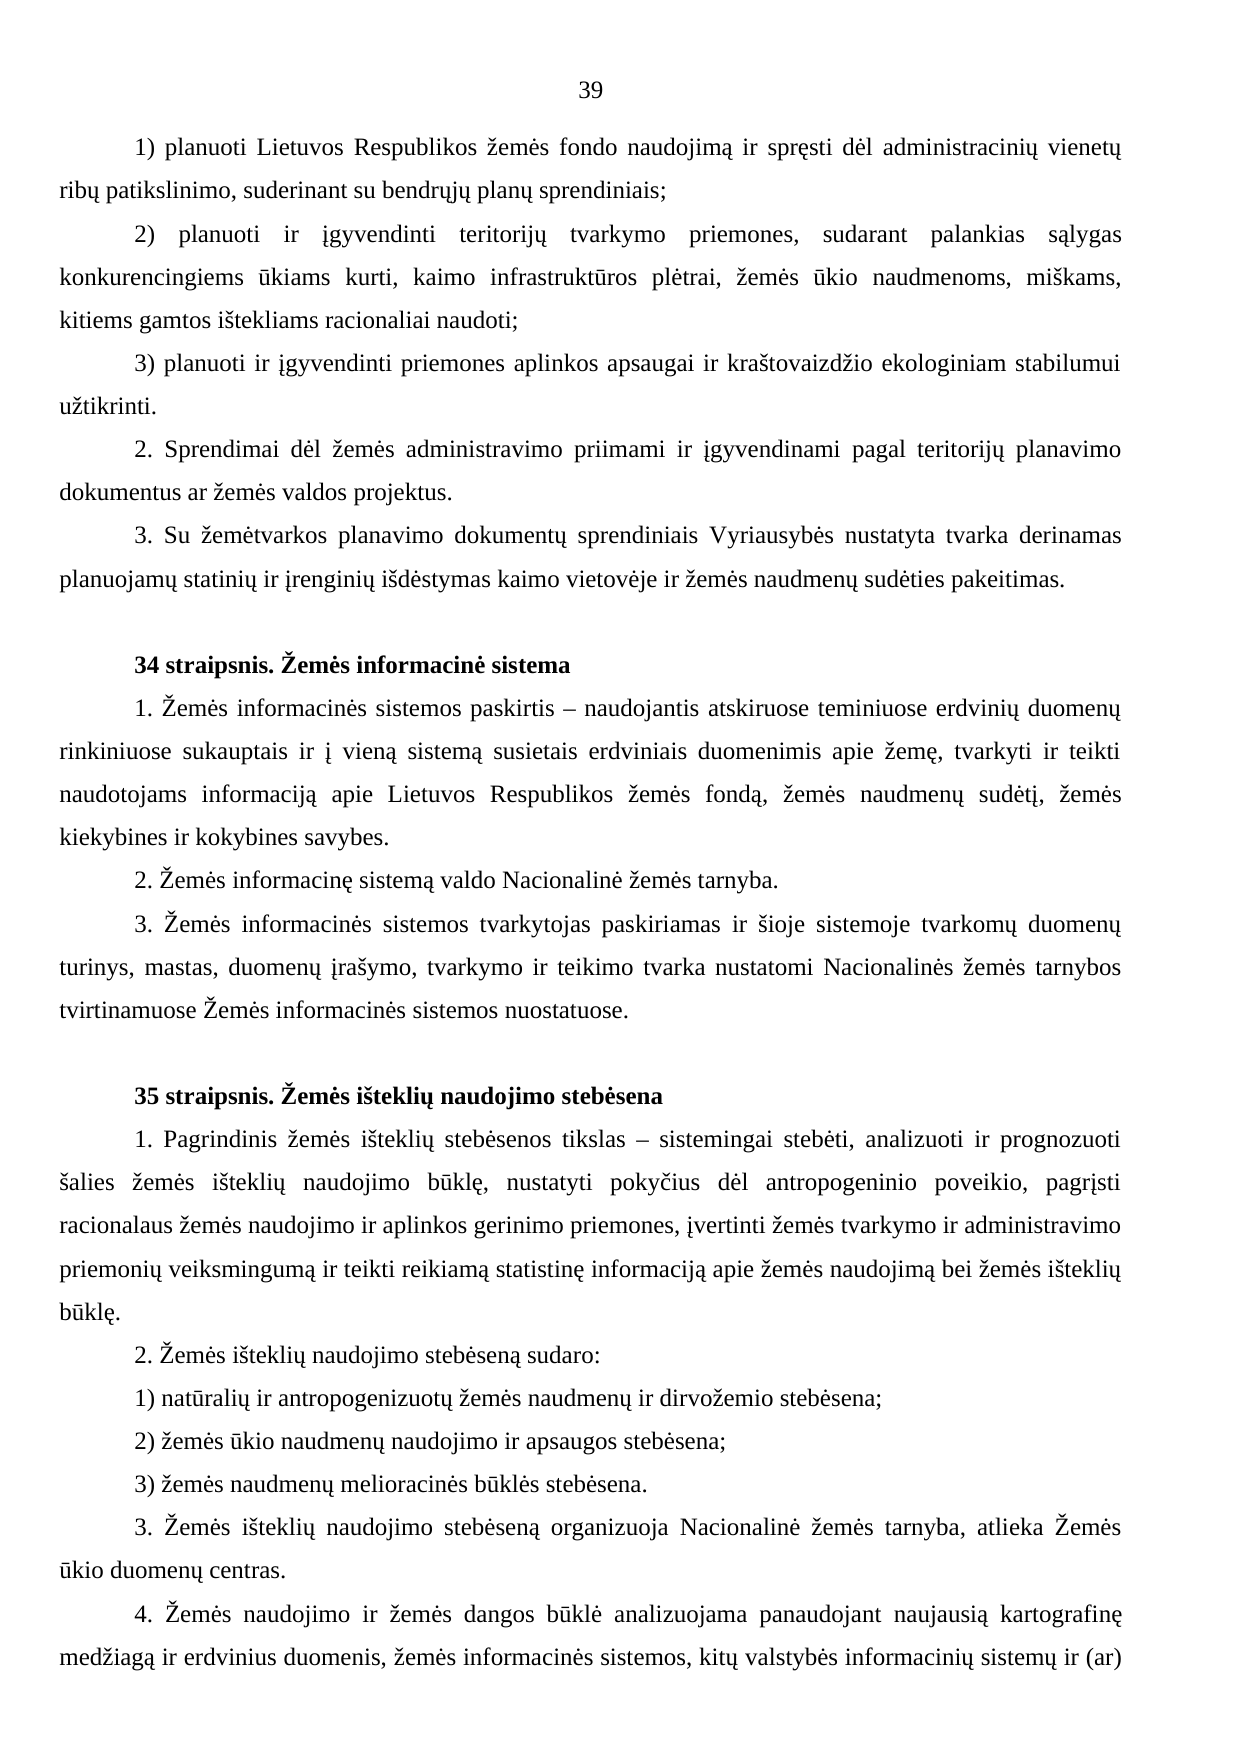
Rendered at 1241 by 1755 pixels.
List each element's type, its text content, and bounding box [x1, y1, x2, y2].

text 2. Žemės informacinę sistemą valdo Nacionalinė žemės tarnyba. [59, 866, 1122, 894]
text 4. Žemės naudojimo ir žemės dangos būklė analizuojama panaudojant naujausią kartografinę medžiagą ir erdvinius duomenis, žemės informacinės sistemos, kitų valstybės informacinių sistemų ir (ar) [59, 1599, 1122, 1671]
text 2) planuoti ir įgyvendinti teritorijų tvarkymo priemones, sudarant palankias sąlygas konkurencingiems ūkiams kurti, kaimo infrastruktūros plėtrai, žemės ūkio naudmenoms, miškams, kitiems gamtos ištekliams racionaliai naudoti; [59, 219, 1122, 334]
text 1) natūralių ir antropogenizuotų žemės naudmenų ir dirvožemio stebėsena; [59, 1383, 1122, 1412]
text 1. Pagrindinis žemės išteklių stebėsenos tikslas – sistemingai stebėti, analizuoti ir prognozuoti šalies žemės išteklių naudojimo būklę, nustatyti pokyčius dėl antropogeninio poveikio, pagrįsti racionalaus žemės naudojimo ir aplinkos gerinimo priemones, įvertinti žemės tvarkymo ir administravimo priemonių veiksmingumą ir teikti reikiamą statistinę informaciją apie žemės naudojimą bei žemės išteklių būklę. [59, 1124, 1122, 1326]
text 2. Žemės išteklių naudojimo stebėseną sudaro: [59, 1340, 1122, 1369]
text 1) planuoti Lietuvos Respublikos žemės fondo naudojimą ir spręsti dėl administracinių vienetų ribų patikslinimo, suderinant su bendrųjų planų sprendiniais; [59, 132, 1122, 204]
text 3) žemės naudmenų melioracinės būklės stebėsena. [59, 1469, 1122, 1498]
text 3. Su žemėtvarkos planavimo dokumentų sprendiniais Vyriausybės nustatyta tvarka derinamas planuojamų statinių ir įrenginių išdėstymas kaimo vietovėje ir žemės naudmenų sudėties pakeitimas. [59, 521, 1122, 592]
text 35 straipsnis. Žemės išteklių naudojimo stebėsena [59, 1081, 1122, 1110]
text 34 straipsnis. Žemės informacinė sistema [59, 650, 1122, 679]
text 1. Žemės informacinės sistemos paskirtis – naudojantis atskiruose teminiuose erdvinių duomenų rinkiniuose sukauptais ir į vieną sistemą susietais erdviniais duomenimis apie žemę, tvarkyti ir teikti naudotojams informaciją apie Lietuvos Respublikos žemės fondą, žemės naudmenų sudėtį, žemės kiekybines ir kokybines savybes. [59, 693, 1122, 851]
text 2) žemės ūkio naudmenų naudojimo ir apsaugos stebėsena; [59, 1426, 1122, 1455]
text 3. Žemės informacinės sistemos tvarkytojas paskiriamas ir šioje sistemoje tvarkomų duomenų turinys, mastas, duomenų įrašymo, tvarkymo ir teikimo tvarka nustatomi Nacionalinės žemės tarnybos tvirtinamuose Žemės informacinės sistemos nuostatuose. [59, 909, 1122, 1024]
text 3) planuoti ir įgyvendinti priemones aplinkos apsaugai ir kraštovaizdžio ekologiniam stabilumui užtikrinti. [59, 348, 1122, 420]
text 2. Sprendimai dėl žemės administravimo priimami ir įgyvendinami pagal teritorijų planavimo dokumentus ar žemės valdos projektus. [59, 434, 1122, 506]
text 3. Žemės išteklių naudojimo stebėseną organizuoja Nacionalinė žemės tarnyba, atlieka Žemės ūkio duomenų centras. [59, 1512, 1122, 1584]
